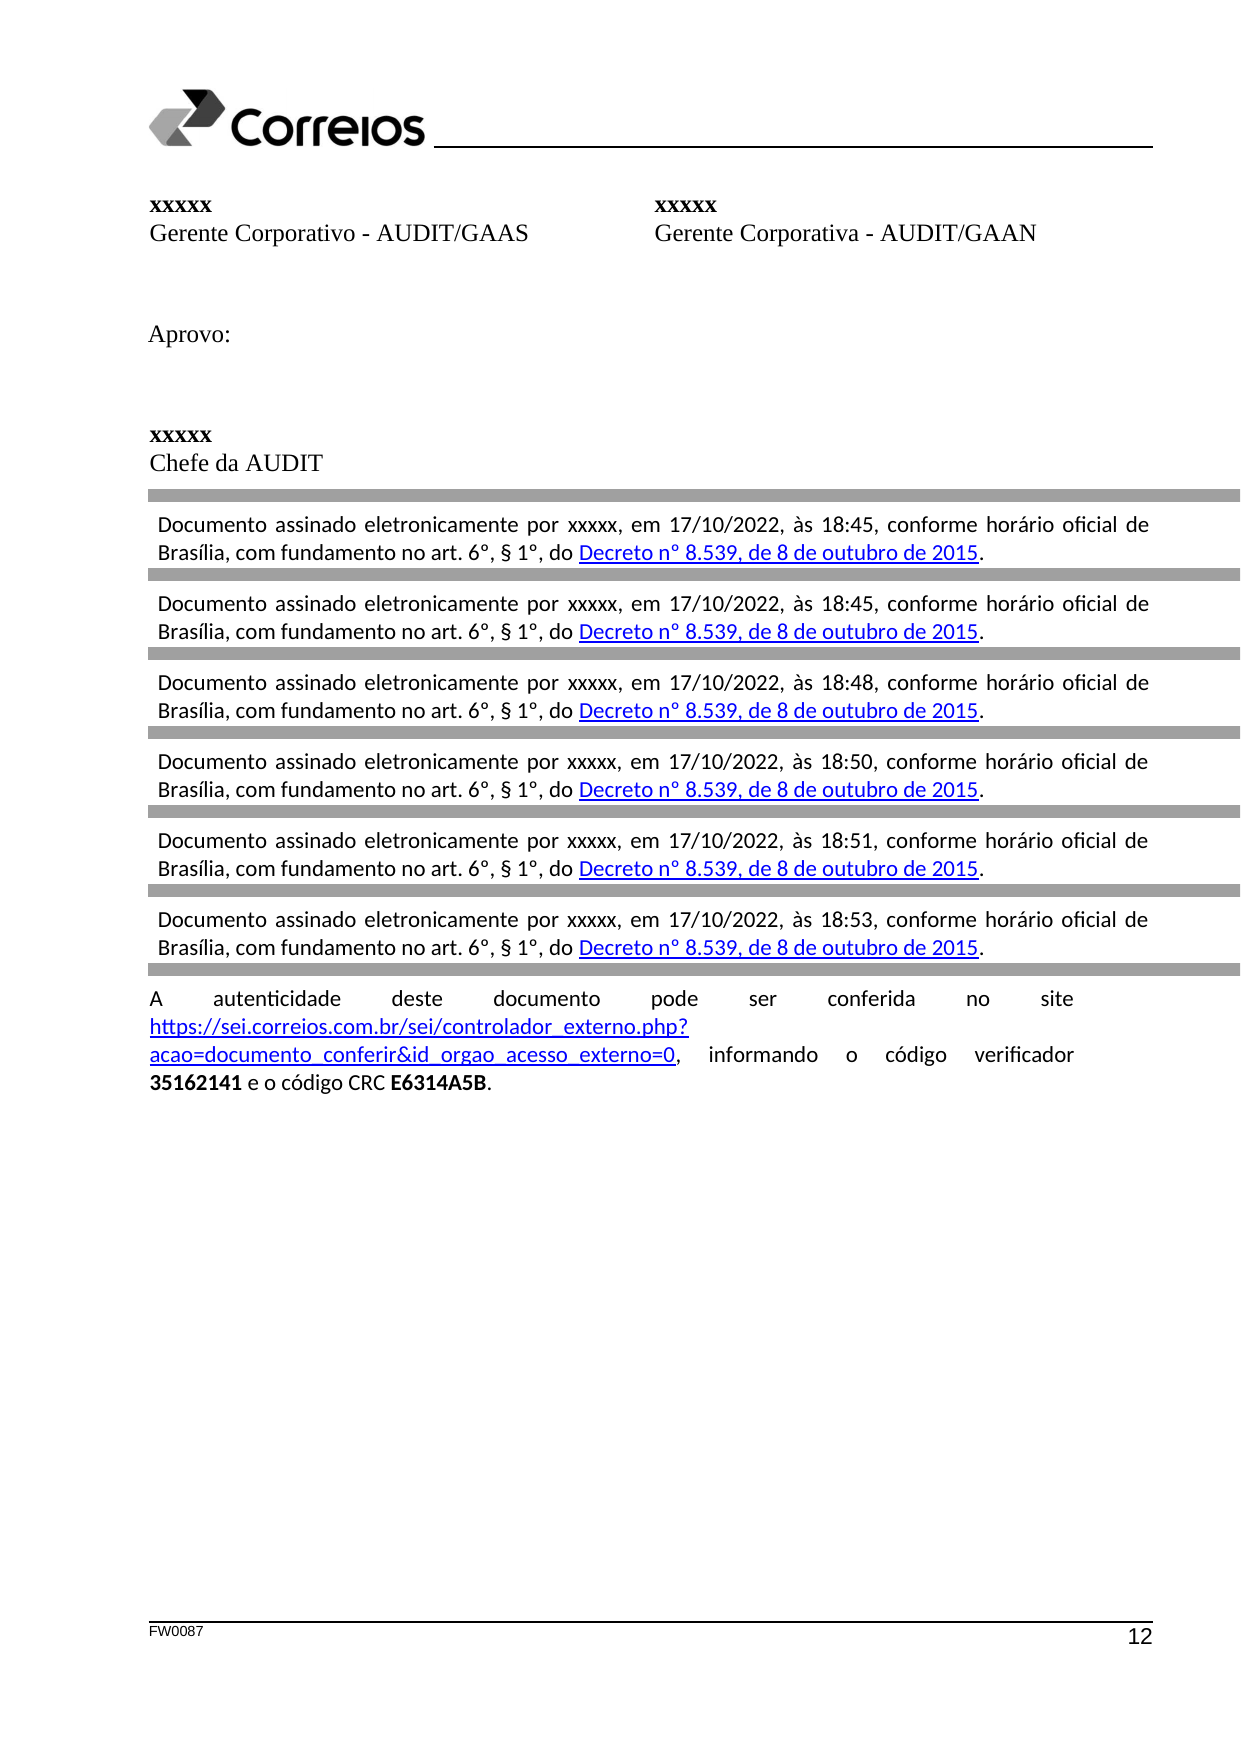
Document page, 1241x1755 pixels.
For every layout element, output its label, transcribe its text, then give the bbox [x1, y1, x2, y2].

table_header A autenticidade deste documento pode ser conferida no site https://sei.correios.com.br/sei/controlador_externo.php?acao=documento_conferir&id_orgao_acesso_externo=0, informando o código verificador 35162141 e o código CRC E6314A5B. [148, 983, 1152, 1098]
table_header Documento assinado eletronicamente por xxxxx, em 17/10/2022, às 18:48, conforme horário oficial de Brasília, com fundamento no art. 6º, § 1º, do Decreto nº 8.539, de 8 de outubro de 2015. [156, 667, 1152, 726]
table_cell xxxxx Gerente Corporativa ‐ AUDIT/GAAN [653, 177, 1125, 259]
table_header Documento assinado eletronicamente por xxxxx, em 17/10/2022, às 18:45, conforme horário oficial de Brasília, com fundamento no art. 6º, § 1º, do Decreto nº 8.539, de 8 de outubro de 2015. [156, 509, 1152, 568]
table_header [148, 509, 156, 568]
table_header Documento assinado eletronicamente por xxxxx, em 17/10/2022, às 18:50, conforme horário oficial de Brasília, com fundamento no art. 6º, § 1º, do Decreto nº 8.539, de 8 de outubro de 2015. [156, 746, 1152, 805]
table_header [148, 667, 156, 726]
table_header Documento assinado eletronicamente por xxxxx, em 17/10/2022, às 18:45, conforme horário oficial de Brasília, com fundamento no art. 6º, § 1º, do Decreto nº 8.539, de 8 de outubro de 2015. [156, 588, 1152, 647]
table_header [148, 746, 156, 805]
table_header [148, 588, 156, 647]
table_header Documento assinado eletronicamente por xxxxx, em 17/10/2022, às 18:51, conforme horário oficial de Brasília, com fundamento no art. 6º, § 1º, do Decreto nº 8.539, de 8 de outubro de 2015. [156, 825, 1152, 884]
text Aprovo: [148, 319, 1152, 347]
table_header [148, 904, 156, 963]
table_header [148, 825, 156, 884]
table_header xxxxx Chefe da AUDIT [148, 358, 594, 489]
table_header Documento assinado eletronicamente por xxxxx, em 17/10/2022, às 18:53, conforme horário oficial de Brasília, com fundamento no art. 6º, § 1º, do Decreto nº 8.539, de 8 de outubro de 2015. [156, 904, 1152, 963]
table_cell xxxxx Gerente Corporativo ‐ AUDIT/GAAS [148, 177, 653, 259]
